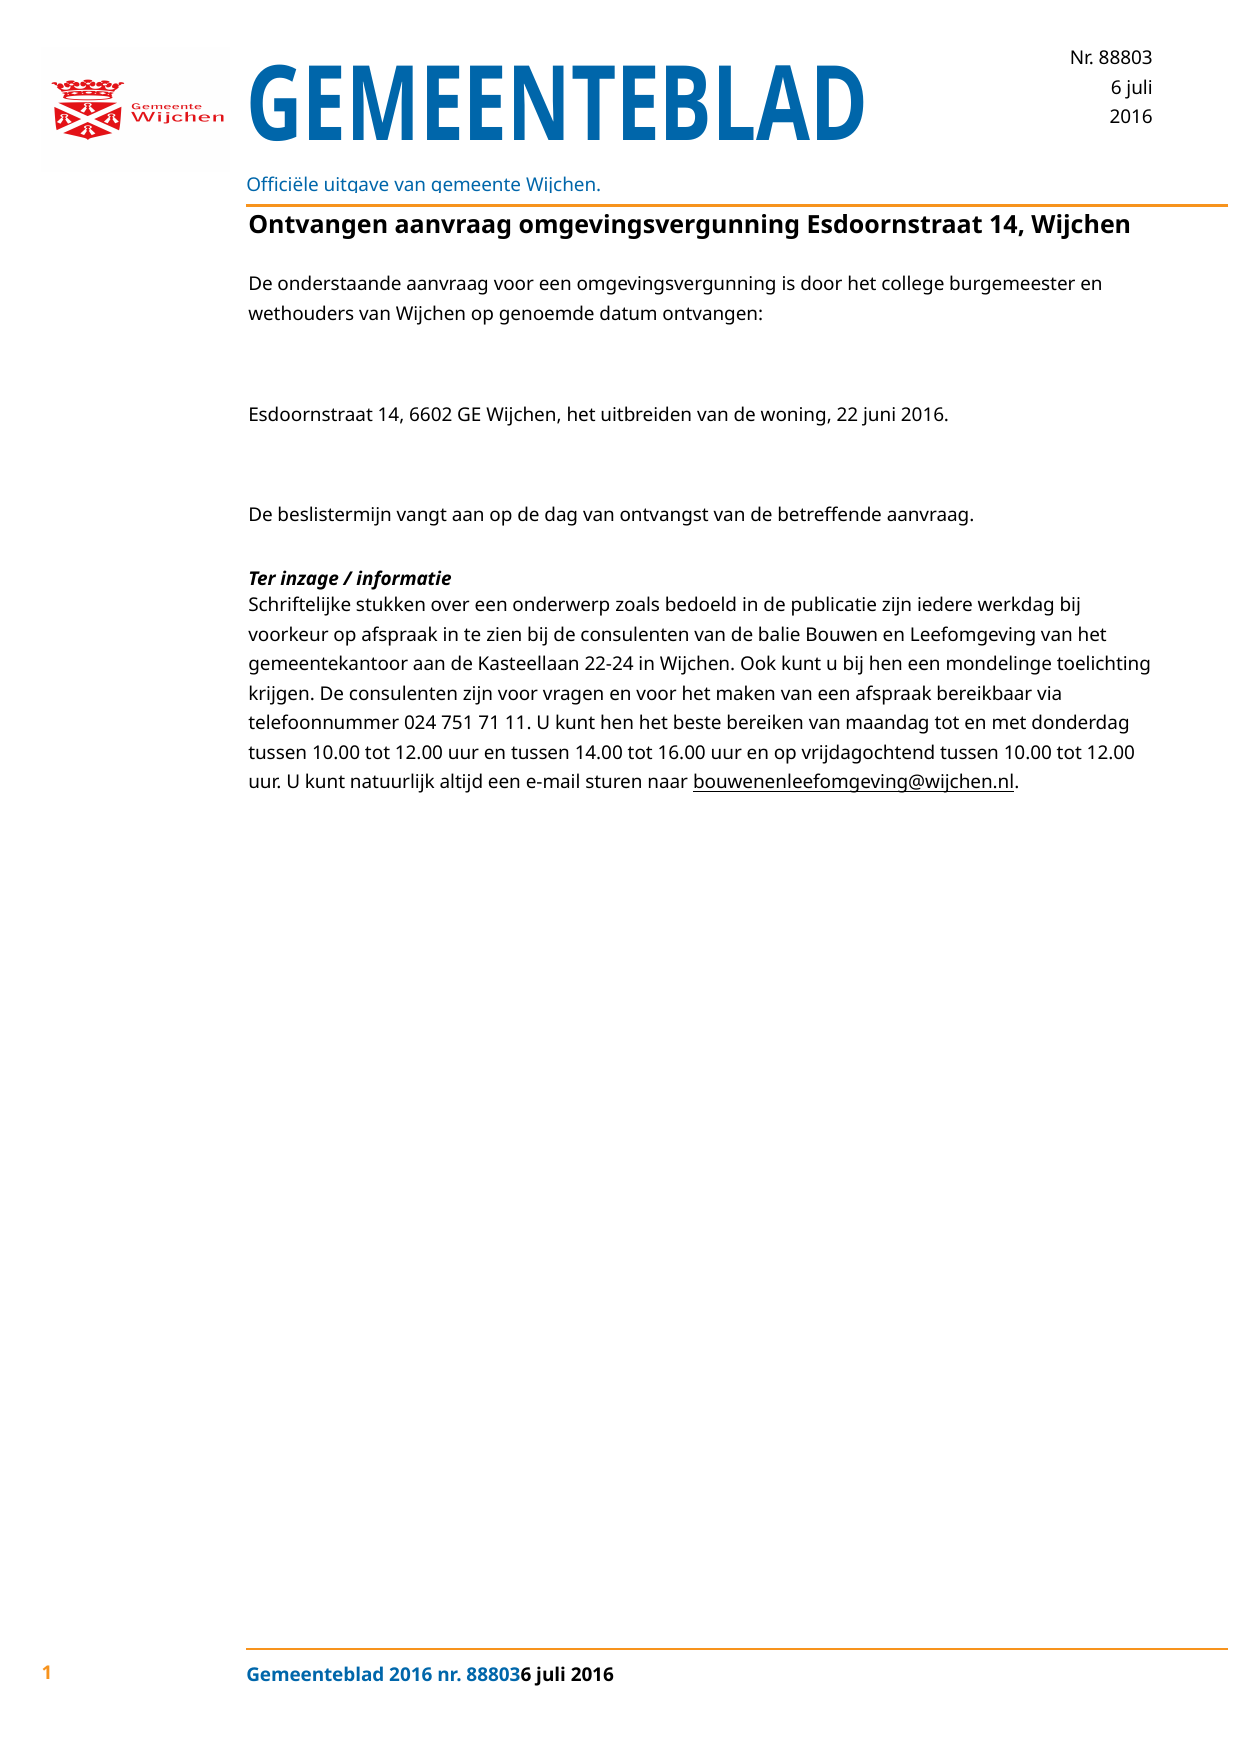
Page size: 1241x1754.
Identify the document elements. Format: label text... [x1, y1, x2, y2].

text Ontvangen aanvraag omgevingsvergunning Esdoornstraat 14, Wijchen [248, 207, 1152, 241]
text Schriftelijke stukken over een onderwerp zoals bedoeld in de publicatie zijn iedere werkdag bij voorkeur op afspraak in te zien bij de consulenten van de balie Bouwen en Leefomgeving van het gemeentekantoor aan de Kasteellaan 22-24 in Wijchen. Ook kunt u bij hen een mondelinge toelichting krijgen. De consulenten zijn voor vragen en voor het maken van een afspraak bereikbaar via telefoonnummer 024 751 71 11. U kunt hen het beste bereiken van maandag tot en met donderdag tussen 10.00 tot 12.00 uur en tussen 14.00 tot 16.00 uur en op vrijdagochtend tussen 10.00 tot 12.00 uur. U kunt natuurlijk altijd een e-mail sturen naar bouwenenleefomgeving@wijchen.nl. [248, 591, 1152, 794]
text Esdoornstraat 14, 6602 GE Wijchen, het uitbreiden van de woning, 22 juni 2016. [248, 401, 1152, 426]
text Ter inzage / informatie [248, 566, 1152, 591]
text De beslistermijn vangt aan op de dag van ontvangst van de betreffende aanvraag. [248, 502, 1152, 527]
text De onderstaande aanvraag voor een omgevingsvergunning is door het college burgemeester en wethouders van Wijchen op genoemde datum ontvangen: [248, 270, 1152, 326]
picture [41, 47, 231, 172]
